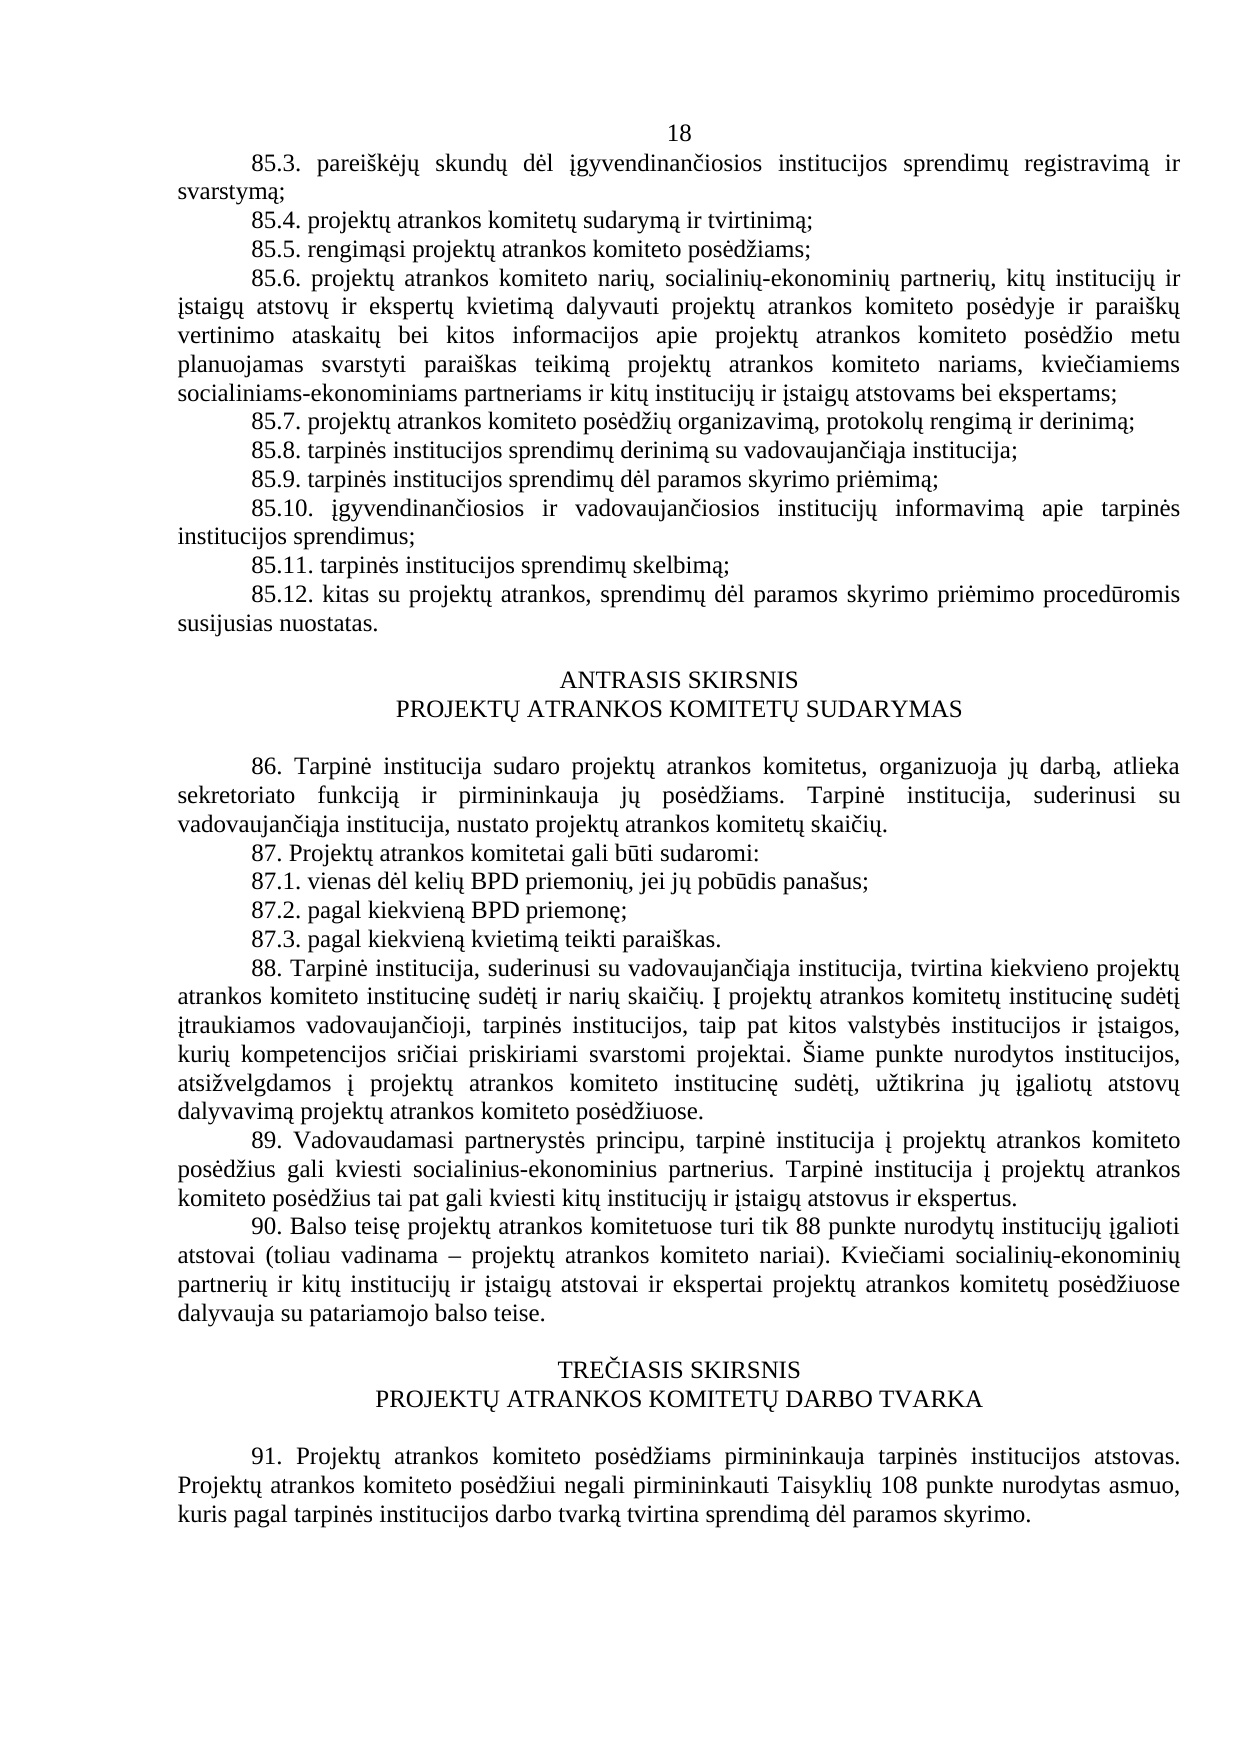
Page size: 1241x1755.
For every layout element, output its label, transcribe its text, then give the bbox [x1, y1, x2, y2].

text 85.4. projektų atrankos komitetų sudarymą ir tvirtinimą; [177, 205, 1181, 234]
text 85.6. projektų atrankos komiteto narių, socialinių-ekonominių partnerių, kitų institucijų ir įstaigų atstovų ir ekspertų kvietimą dalyvauti projektų atrankos komiteto posėdyje ir paraiškų vertinimo ataskaitų bei kitos informacijos apie projektų atrankos komiteto posėdžio metu planuojamas svarstyti paraiškas teikimą projektų atrankos komiteto nariams, kviečiamiems socialiniams-ekonominiams partneriams ir kitų institucijų ir įstaigų atstovams bei ekspertams; [177, 263, 1181, 406]
text 86. Tarpinė institucija sudaro projektų atrankos komitetus, organizuoja jų darbą, atlieka sekretoriato funkciją ir pirmininkauja jų posėdžiams. Tarpinė institucija, suderinusi su vadovaujančiąja institucija, nustato projektų atrankos komitetų skaičių. [177, 751, 1181, 838]
text 85.3. pareiškėjų skundų dėl įgyvendinančiosios institucijos sprendimų registravimą ir svarstymą; [177, 148, 1181, 205]
text 85.12. kitas su projektų atrankos, sprendimų dėl paramos skyrimo priėmimo procedūromis susijusias nuostatas. [177, 579, 1181, 636]
text 85.10. įgyvendinančiosios ir vadovaujančiosios institucijų informavimą apie tarpinės institucijos sprendimus; [177, 493, 1181, 550]
text 87.3. pagal kiekvieną kvietimą teikti paraiškas. [177, 924, 1181, 953]
text 87. Projektų atrankos komitetai gali būti sudaromi: [177, 838, 1181, 866]
text ANTRASIS SKIRSNIS [177, 665, 1181, 694]
text 85.11. tarpinės institucijos sprendimų skelbimą; [177, 550, 1181, 579]
text 85.8. tarpinės institucijos sprendimų derinimą su vadovaujančiąja institucija; [177, 435, 1181, 464]
text TREČIASIS SKIRSNIS [177, 1355, 1181, 1384]
text 87.1. vienas dėl kelių BPD priemonių, jei jų pobūdis panašus; [177, 866, 1181, 895]
text PROJEKTŲ ATRANKOS KOMITETŲ SUDARYMAS [177, 694, 1181, 723]
text 85.7. projektų atrankos komiteto posėdžių organizavimą, protokolų rengimą ir derinimą; [177, 406, 1181, 435]
text PROJEKTŲ ATRANKOS KOMITETŲ DARBO TVARKA [177, 1384, 1181, 1413]
text 89. Vadovaudamasi partnerystės principu, tarpinė institucija į projektų atrankos komiteto posėdžius gali kviesti socialinius-ekonominius partnerius. Tarpinė institucija į projektų atrankos komiteto posėdžius tai pat gali kviesti kitų institucijų ir įstaigų atstovus ir ekspertus. [177, 1125, 1181, 1211]
text 85.9. tarpinės institucijos sprendimų dėl paramos skyrimo priėmimą; [177, 464, 1181, 493]
text 85.5. rengimąsi projektų atrankos komiteto posėdžiams; [177, 234, 1181, 263]
text 88. Tarpinė institucija, suderinusi su vadovaujančiąja institucija, tvirtina kiekvieno projektų atrankos komiteto institucinę sudėtį ir narių skaičių. Į projektų atrankos komitetų institucinę sudėtį įtraukiamos vadovaujančioji, tarpinės institucijos, taip pat kitos valstybės institucijos ir įstaigos, kurių kompetencijos sričiai priskiriami svarstomi projektai. Šiame punkte nurodytos institucijos, atsižvelgdamos į projektų atrankos komiteto institucinę sudėtį, užtikrina jų įgaliotų atstovų dalyvavimą projektų atrankos komiteto posėdžiuose. [177, 953, 1181, 1125]
text 87.2. pagal kiekvieną BPD priemonę; [177, 895, 1181, 924]
text 90. Balso teisę projektų atrankos komitetuose turi tik 88 punkte nurodytų institucijų įgalioti atstovai (toliau vadinama – projektų atrankos komiteto nariai). Kviečiami socialinių-ekonominių partnerių ir kitų institucijų ir įstaigų atstovai ir ekspertai projektų atrankos komitetų posėdžiuose dalyvauja su patariamojo balso teise. [177, 1211, 1181, 1326]
text 91. Projektų atrankos komiteto posėdžiams pirmininkauja tarpinės institucijos atstovas. Projektų atrankos komiteto posėdžiui negali pirmininkauti Taisyklių 108 punkte nurodytas asmuo, kuris pagal tarpinės institucijos darbo tvarką tvirtina sprendimą dėl paramos skyrimo. [177, 1441, 1181, 1528]
